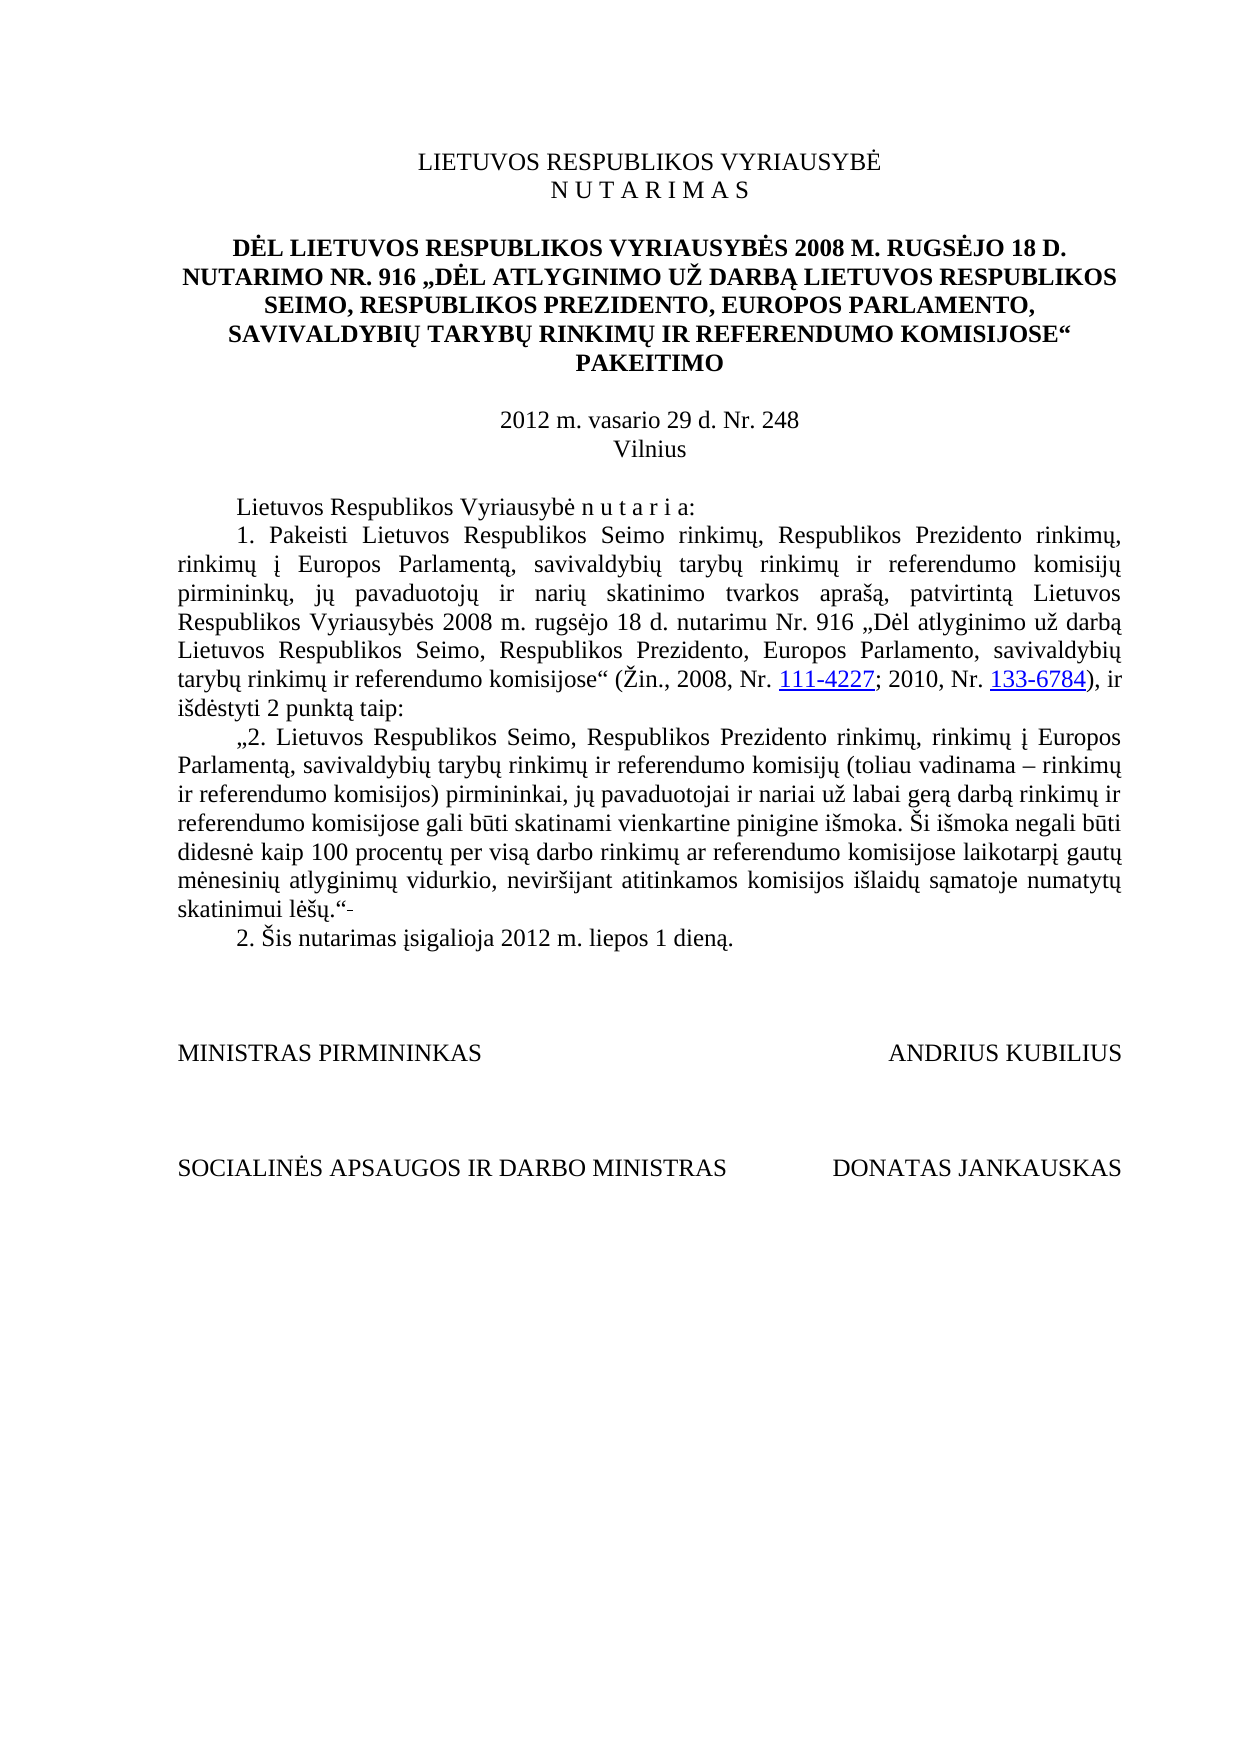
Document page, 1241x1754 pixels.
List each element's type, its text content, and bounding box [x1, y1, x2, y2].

text 1. Pakeisti Lietuvos Respublikos Seimo rinkimų, Respublikos Prezidento rinkimų, rinkimų į Europos Parlamentą, savivaldybių tarybų rinkimų ir referendumo komisijų pirmininkų, jų pavaduotojų ir narių skatinimo tvarkos aprašą, patvirtintą Lietuvos Respublikos Vyriausybės 2008 m. rugsėjo 18 d. nutarimu Nr. 916 „Dėl atlyginimo už darbą Lietuvos Respublikos Seimo, Respublikos Prezidento, Europos Parlamento, savivaldybių tarybų rinkimų ir referendumo komisijose“ (Žin., 2008, Nr. 111-4227; 2010, Nr. 133-6784), ir išdėstyti 2 punktą taip: [177, 521, 1122, 722]
text SOCIALINĖS APSAUGOS IR DARBO MINISTRAS DONATAS JANKAUSKAS [177, 1153, 1122, 1182]
text „2. Lietuvos Respublikos Seimo, Respublikos Prezidento rinkimų, rinkimų į Europos Parlamentą, savivaldybių tarybų rinkimų ir referendumo komisijų (toliau vadinama – rinkimų ir referendumo komisijos) pirmininkai, jų pavaduotojai ir nariai už labai gerą darbą rinkimų ir referendumo komisijose gali būti skatinami vienkartine pinigine išmoka. Ši išmoka negali būti didesnė kaip 100 procentų per visą darbo rinkimų ar referendumo komisijose laikotarpį gautų mėnesinių atlyginimų vidurkio, neviršijant atitinkamos komisijos išlaidų sąmatoje numatytų skatinimui lėšų.“ [177, 722, 1122, 923]
text Lietuvos Respublikos Vyriausybė nutaria: [177, 492, 1122, 521]
text LIETUVOS RESPUBLIKOS VYRIAUSYBĖ [177, 147, 1122, 176]
text 2012 m. vasario 29 d. Nr. 248 [177, 406, 1122, 434]
text MINISTRAS PIRMININKAS ANDRIUS KUBILIUS [177, 1038, 1122, 1067]
text Vilnius [177, 434, 1122, 463]
text N U T A R I M A S [177, 176, 1122, 204]
text 2. Šis nutarimas įsigalioja 2012 m. liepos 1 dieną. [177, 923, 1122, 952]
text DĖL LIETUVOS RESPUBLIKOS VYRIAUSYBĖS 2008 M. RUGSĖJO 18 D. NUTARIMO NR. 916 „DĖL ATLYGINIMO UŽ DARBĄ LIETUVOS RESPUBLIKOS SEIMO, RESPUBLIKOS PREZIDENTO, EUROPOS PARLAMENTO, SAVIVALDYBIŲ TARYBŲ RINKIMŲ IR REFERENDUMO KOMISIJOSE“ PAKEITIMO [177, 233, 1122, 377]
